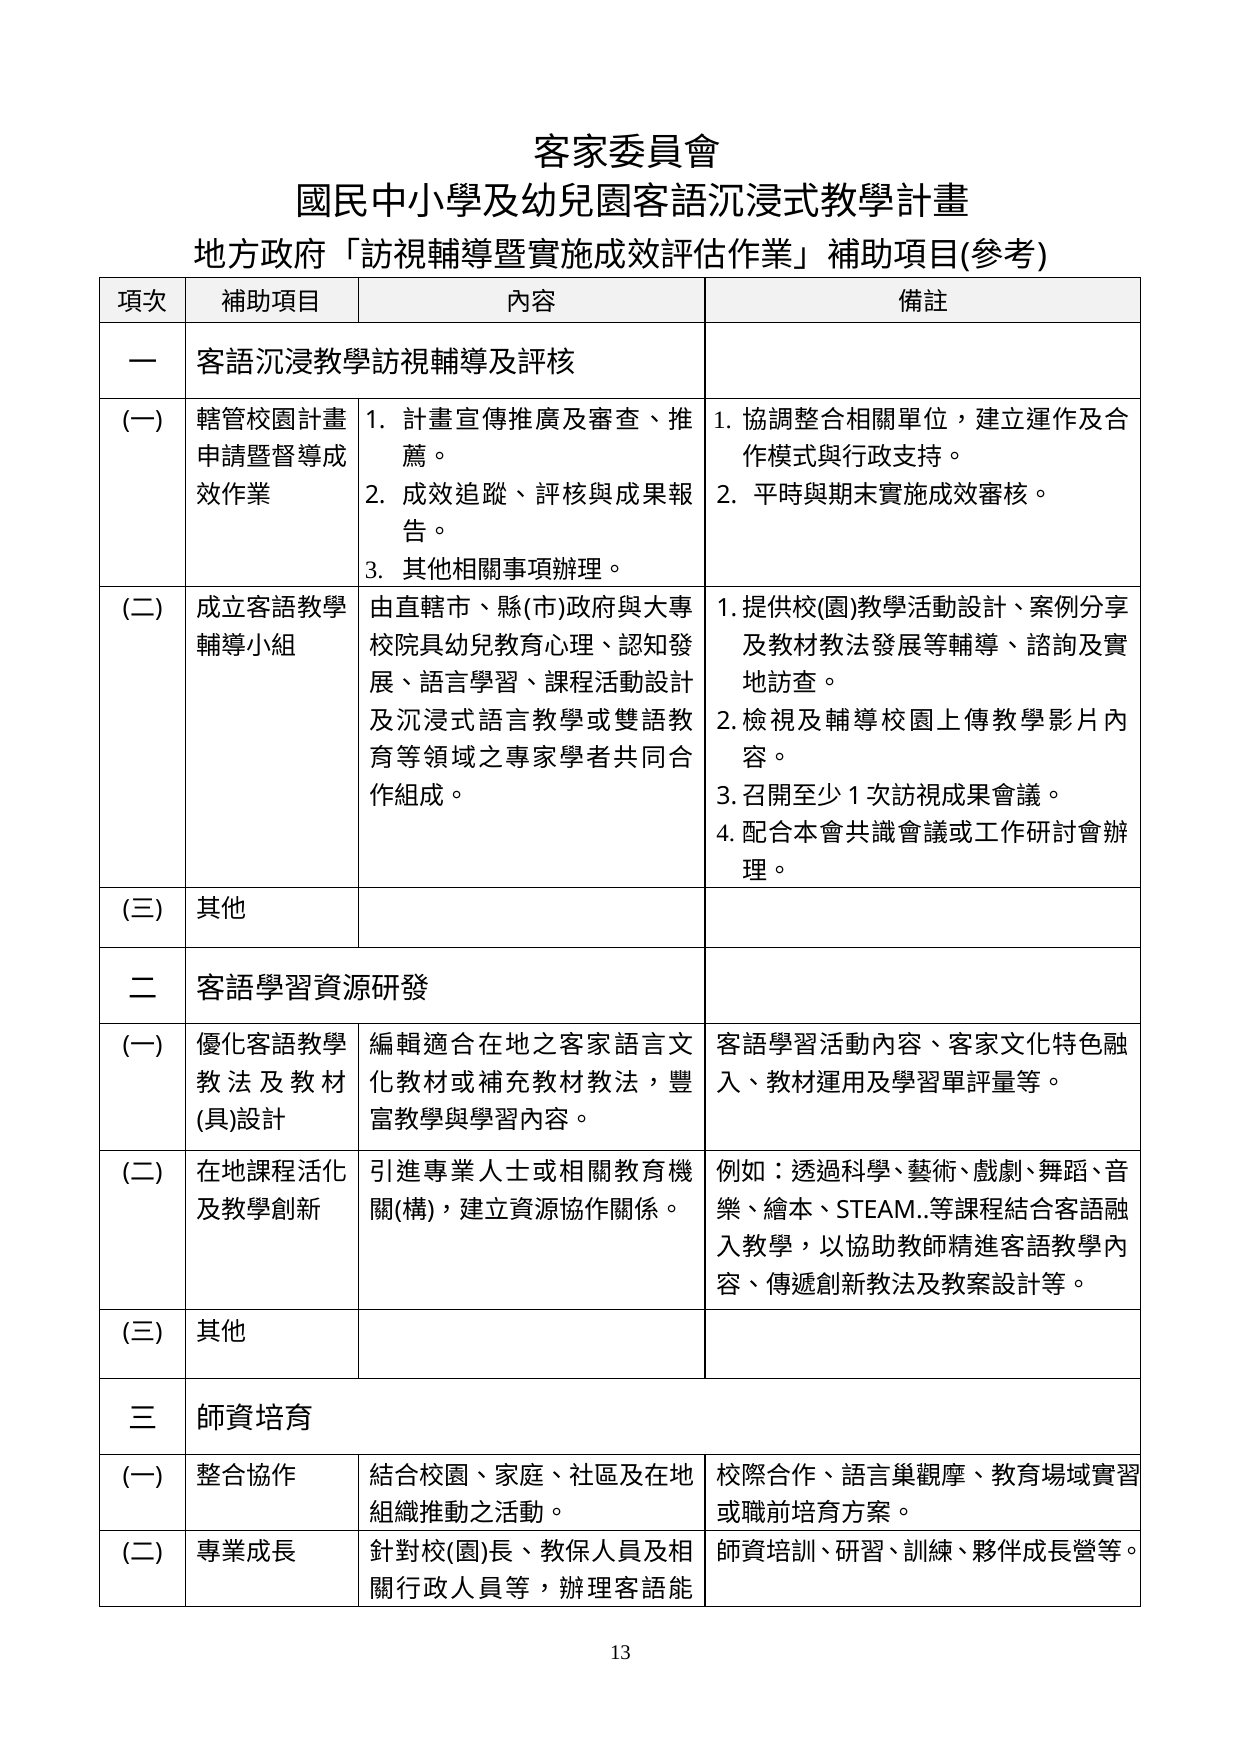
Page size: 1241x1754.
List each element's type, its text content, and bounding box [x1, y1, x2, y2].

table_cell 協調整合相關單位，建立運作及合作模式與行政支持。 平時與期末實施成效審核。 [706, 399, 1140, 586]
table_cell 在地課程活化及教學創新 [186, 1151, 358, 1309]
table_cell 二 [100, 948, 185, 1023]
text 地方政府「訪視輔導暨實施成效評估作業」補助項目(參考) [118, 225, 1122, 277]
text 國民中小學及幼兒園客語沉浸式教學計畫 [143, 173, 1122, 225]
table_cell 引進專業人士或相關教育機關(構)，建立資源協作關係。 [359, 1151, 704, 1309]
table_cell (二) [100, 1151, 185, 1309]
table_cell 提供校(園)教學活動設計、案例分享及教材教法發展等輔導、諮詢及實地訪查。 檢視及輔導校園上傳教學影片內容。 召開至少1次訪視成果會議。 配合本會共識會議或工作研討會辦理。 [706, 587, 1140, 887]
table_cell 例如：透過科學、藝術、戲劇、舞蹈、音樂、繪本、STEAM..等課程結合客語融入教學，以協助教師精進客語教學內容、傳遞創新教法及教案設計等。 [706, 1151, 1140, 1309]
table_cell 三 [100, 1379, 185, 1454]
table_cell 校際合作、語言巢觀摩、教育場域實習或職前培育方案。 [706, 1455, 1140, 1530]
table_header 項次 [100, 278, 185, 322]
table_cell 師資培訓、研習、訓練、夥伴成長營等。 [706, 1531, 1140, 1606]
table_cell 結合校園、家庭、社區及在地組織推動之活動。 [359, 1455, 704, 1530]
table_cell [706, 948, 1140, 1023]
table_header 補助項目 [186, 278, 358, 322]
table_cell 整合協作 [186, 1455, 358, 1530]
table_cell (二) [100, 587, 185, 887]
table_cell 客語沉浸教學訪視輔導及評核 [186, 323, 704, 398]
table_cell [706, 323, 1140, 398]
table_cell (一) [100, 399, 185, 586]
table_cell (三) [100, 888, 185, 947]
table_cell 針對校(園)長、教保人員及相關行政人員等，辦理客語能 [359, 1531, 704, 1606]
table_cell [706, 888, 1140, 947]
table_header 內容 [359, 278, 704, 322]
table_cell 客語學習資源研發 [186, 948, 704, 1023]
table_cell 轄管校園計畫申請暨督導成效作業 [186, 399, 358, 586]
table_cell 優化客語教學教法及教材(具)設計 [186, 1024, 358, 1150]
text 客家委員會 [133, 135, 1122, 173]
table_cell 計畫宣傳推廣及審查、推薦。 成效追蹤、評核與成果報告。 其他相關事項辦理。 [359, 399, 704, 586]
table_cell 專業成長 [186, 1531, 358, 1606]
table_cell (一) [100, 1455, 185, 1530]
table_cell 其他 [186, 1310, 358, 1378]
table_cell [359, 888, 704, 947]
table_cell (一) [100, 1024, 185, 1150]
table_cell [359, 1310, 704, 1378]
table_cell 由直轄市、縣(市)政府與大專校院具幼兒教育心理、認知發展、語言學習、課程活動設計及沉浸式語言教學或雙語教育等領域之專家學者共同合作組成。 [359, 587, 704, 887]
table_cell 師資培育 [186, 1379, 1140, 1454]
table_cell 一 [100, 323, 185, 398]
table_cell 編輯適合在地之客家語言文化教材或補充教材教法，豐富教學與學習內容。 [359, 1024, 704, 1150]
table_header 備註 [706, 278, 1140, 322]
table_cell (二) [100, 1531, 185, 1606]
table_cell [706, 1310, 1140, 1378]
table_cell (三) [100, 1310, 185, 1378]
table_cell 其他 [186, 888, 358, 947]
table_cell 成立客語教學輔導小組 [186, 587, 358, 887]
table_cell 客語學習活動內容、客家文化特色融入、教材運用及學習單評量等。 [706, 1024, 1140, 1150]
